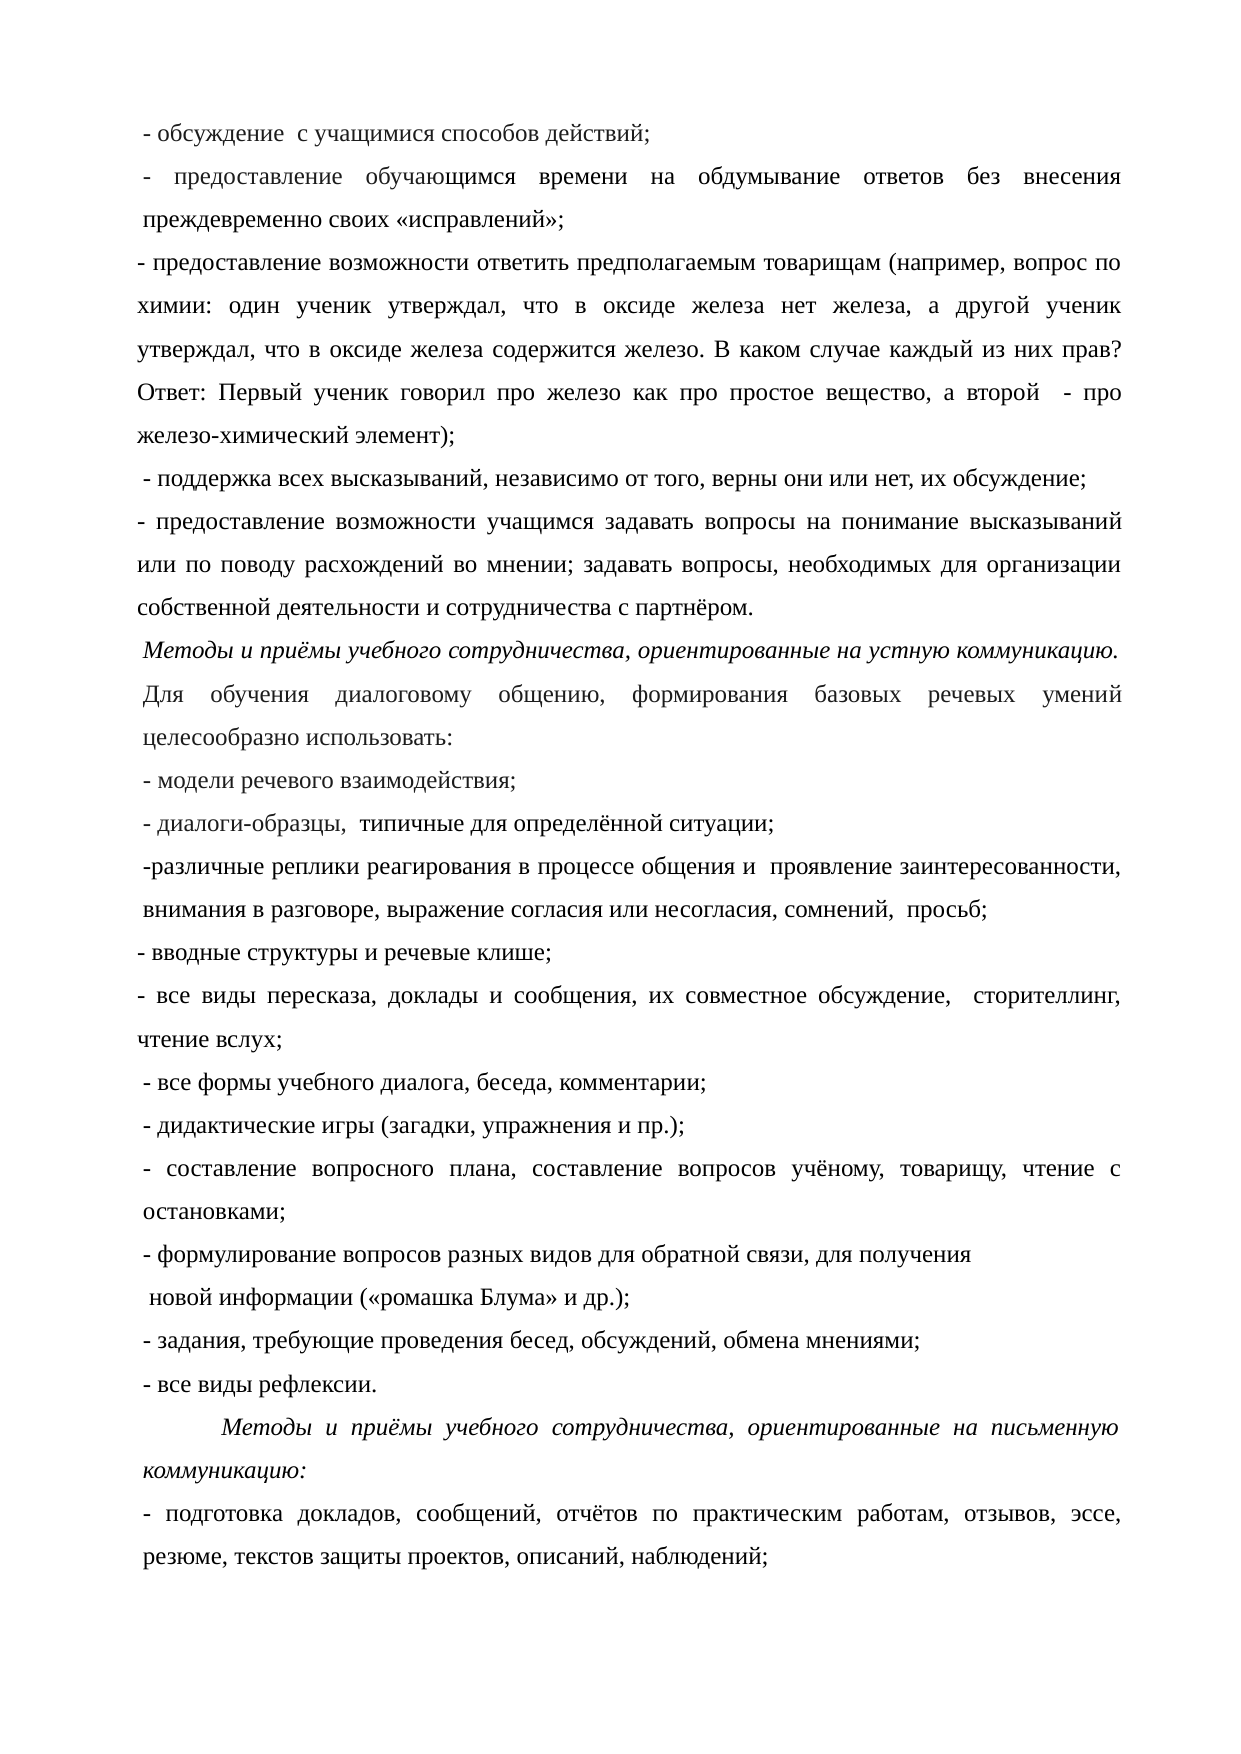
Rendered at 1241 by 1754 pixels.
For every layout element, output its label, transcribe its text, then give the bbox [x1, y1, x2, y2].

text - поддержка всех высказываний, независимо от того, верны они или нет, их обсуждение; [143, 463, 1122, 492]
text - задания, требующие проведения бесед, обсуждений, обмена мнениями; [143, 1326, 1122, 1354]
text Методы и приёмы учебного сотрудничества, ориентированные на устную коммуникацию. Для обучения диалоговому общению, формирования базовых речевых умений целесообразно использовать: [143, 636, 1122, 751]
text - модели речевого взаимодействия; [143, 765, 1122, 794]
text Методы и приёмы учебного сотрудничества, ориентированные на письменную коммуникацию: [143, 1412, 1122, 1484]
text - предоставление возможности ответить предполагаемым товарищам (например, вопрос по химии: один ученик утверждал, что в оксиде железа нет железа, а другой ученик утверждал, что в оксиде железа содержится железо. В каком случае каждый из них прав? Ответ: Первый ученик говорил про железо как про простое вещество, а второй - про железо-химический элемент); [137, 247, 1122, 449]
text - составление вопросного плана, составление вопросов учёному, товарищу, чтение с остановками; [143, 1153, 1122, 1225]
text - все виды рефлексии. [143, 1369, 1122, 1397]
text новой информации («ромашка Блума» и др.); [143, 1282, 1122, 1311]
text - предоставление возможности учащимся задавать вопросы на понимание высказываний или по поводу расхождений во мнении; задавать вопросы, необходимых для организации собственной деятельности и сотрудничества с партнёром. [137, 506, 1122, 621]
text - все формы учебного диалога, беседа, комментарии; [143, 1067, 1122, 1096]
text - вводные структуры и речевые клише; [137, 937, 1122, 966]
text - формулирование вопросов разных видов для обратной связи, для получения [143, 1239, 1122, 1268]
text - все виды пересказа, доклады и сообщения, их совместное обсуждение, сторителлинг, чтение вслух; [137, 981, 1122, 1052]
text - подготовка докладов, сообщений, отчётов по практическим работам, отзывов, эссе, резюме, текстов защиты проектов, описаний, наблюдений; [143, 1498, 1122, 1570]
text - обсуждение с учащимися способов действий; [143, 118, 1122, 147]
text - дидактические игры (загадки, упражнения и пр.); [143, 1110, 1122, 1139]
text -различные реплики реагирования в процессе общения и проявление заинтересованности, внимания в разговоре, выражение согласия или несогласия, сомнений, просьб; [143, 851, 1122, 923]
text - диалоги-образцы, типичные для определённой ситуации; [143, 808, 1122, 837]
text - предоставление обучающимся времени на обдумывание ответов без внесения преждевременно своих «исправлений»; [143, 161, 1122, 233]
